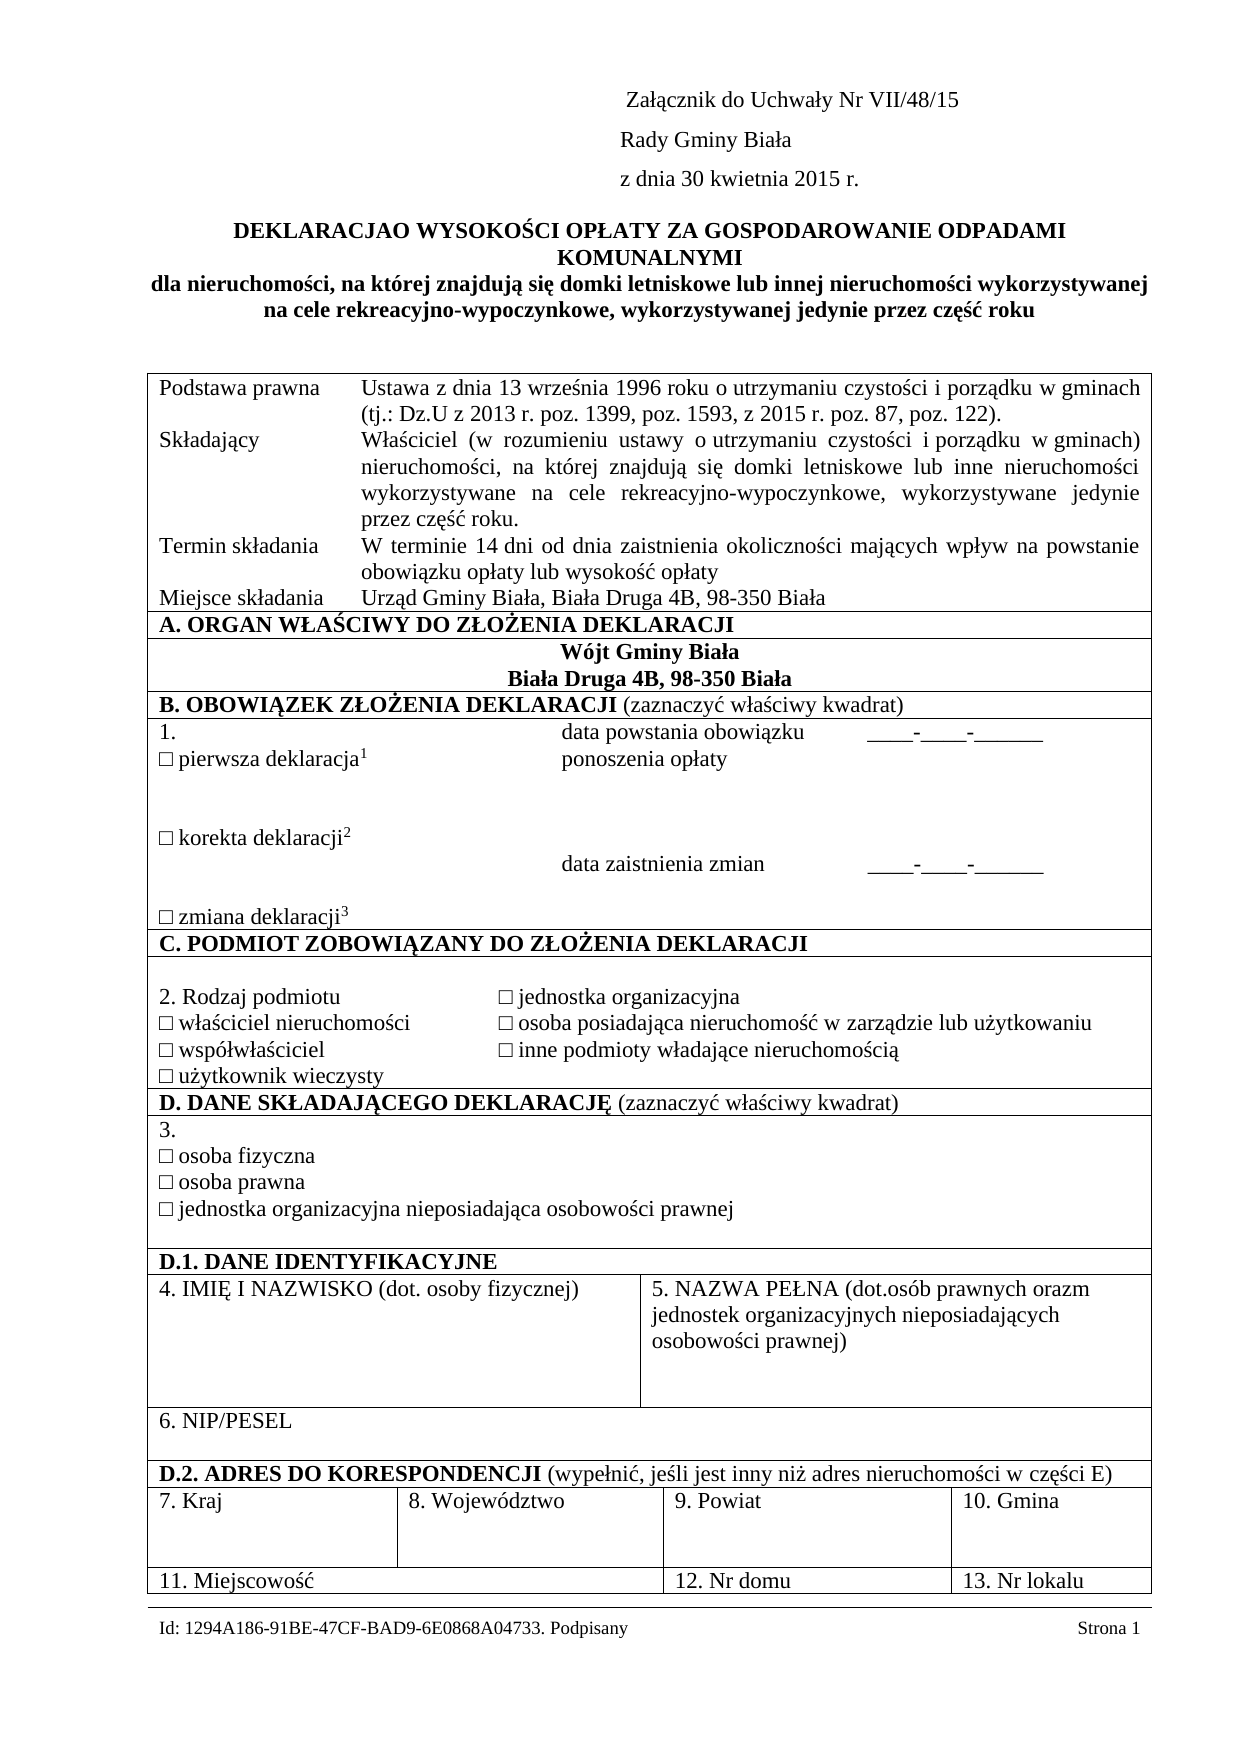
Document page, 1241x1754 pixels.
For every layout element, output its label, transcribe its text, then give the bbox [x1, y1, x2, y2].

table_cell 9. Powiat [664, 1488, 951, 1566]
table_cell 10. Gmina [952, 1488, 1151, 1566]
table_cell Urząd Gminy Biała, Biała Druga 4B, 98-350 Biała [350, 585, 1151, 611]
table_cell C. PODMIOT ZOBOWIĄZANY DO ZŁOŻENIA DEKLARACJI [148, 930, 1151, 956]
table_cell W terminie 14 dni od dnia zaistnienia okoliczności mających wpływ na powstanie obowiązku opłaty lub wysokość opłaty [350, 532, 1151, 584]
table_cell Termin składania [148, 532, 349, 584]
table_cell 2. Rodzaj podmiotu □ właściciel nieruchomości □ współwłaściciel □ użytkownik wieczysty [148, 957, 487, 1088]
table_cell 3. □ osoba fizyczna □ osoba prawna □ jednostka organizacyjna nieposiadająca osobowości prawnej [148, 1116, 1151, 1247]
table_cell Wójt Gminy Biała Biała Druga 4B, 98-350 Biała [148, 639, 1151, 691]
table_cell B. OBOWIĄZEK ZŁOŻENIA DEKLARACJI (zaznaczyć właściwy kwadrat) [148, 692, 1151, 718]
table_cell 12. Nr domu [664, 1568, 951, 1593]
table_cell D.1. DANE IDENTYFIKACYJNE [148, 1249, 1151, 1274]
table_cell D.2. ADRES DO KORESPONDENCJI (wypełnić, jeśli jest inny niż adres nieruchomości w części E) [148, 1461, 1151, 1487]
table_header Podstawa prawna [148, 374, 349, 426]
table_cell □ jednostka organizacyjna □ osoba posiadająca nieruchomość w zarządzie lub użytkowaniu □ inne podmioty władające nieruchomością [487, 957, 1151, 1088]
table_cell Miejsce składania [148, 585, 349, 611]
table_cell 13. Nr lokalu [952, 1568, 1151, 1593]
text DEKLARACJAO WYSOKOŚCI OPŁATY ZA GOSPODAROWANIE ODPADAMI KOMUNALNYMI dla nieruchomości, na której znajdują się domki letniskowe lub innej nieruchomości wykorzystywanej na cele rekreacyjno-wypoczynkowe, wykorzystywanej jedynie przez część roku [148, 217, 1152, 323]
table_cell Składający [148, 426, 349, 532]
table_cell 5. NAZWA PEŁNA (dot.osób prawnych orazm jednostek organizacyjnych nieposiadających osobowości prawnej) [641, 1275, 1151, 1407]
text Załącznik do Uchwały Nr VII/48/15 Rady Gminy Biała z dnia 30 kwietnia 2015 r. [620, 86, 1152, 192]
table_cell Właściciel (w rozumieniu ustawy o utrzymaniu czystości i porządku w gminach) nieruchomości, na której znajdują się domki letniskowe lub inne nieruchomości wykorzystywane na cele rekreacyjno-wypoczynkowe, wykorzystywane jedynie przez część roku. [350, 426, 1151, 532]
table_cell 6. NIP/PESEL [148, 1408, 1151, 1460]
table_cell data powstania obowiązku ____-____-______ ponoszenia opłaty data zaistnienia zmian ____-____-______ [550, 719, 1151, 929]
table_header Ustawa z dnia 13 września 1996 roku o utrzymaniu czystości i porządku w gminach (tj.: Dz.U z 2013 r. poz. 1399, poz. 1593, z 2015 r. poz. 87, poz. 122). [350, 374, 1151, 426]
table_cell A. ORGAN WŁAŚCIWY DO ZŁOŻENIA DEKLARACJI [148, 612, 1151, 638]
table_cell D. DANE SKŁADAJĄCEGO DEKLARACJĘ (zaznaczyć właściwy kwadrat) [148, 1089, 1151, 1115]
table_cell 1. □ pierwsza deklaracja □ korekta deklaracji □ zmiana deklaracji [148, 719, 550, 929]
table_cell 7. Kraj [148, 1488, 397, 1566]
table_cell 8. Województwo [398, 1488, 663, 1566]
table_cell 4. IMIĘ I NAZWISKO (dot. osoby fizycznej) [148, 1275, 640, 1407]
table_cell 11. Miejscowość [148, 1568, 663, 1593]
